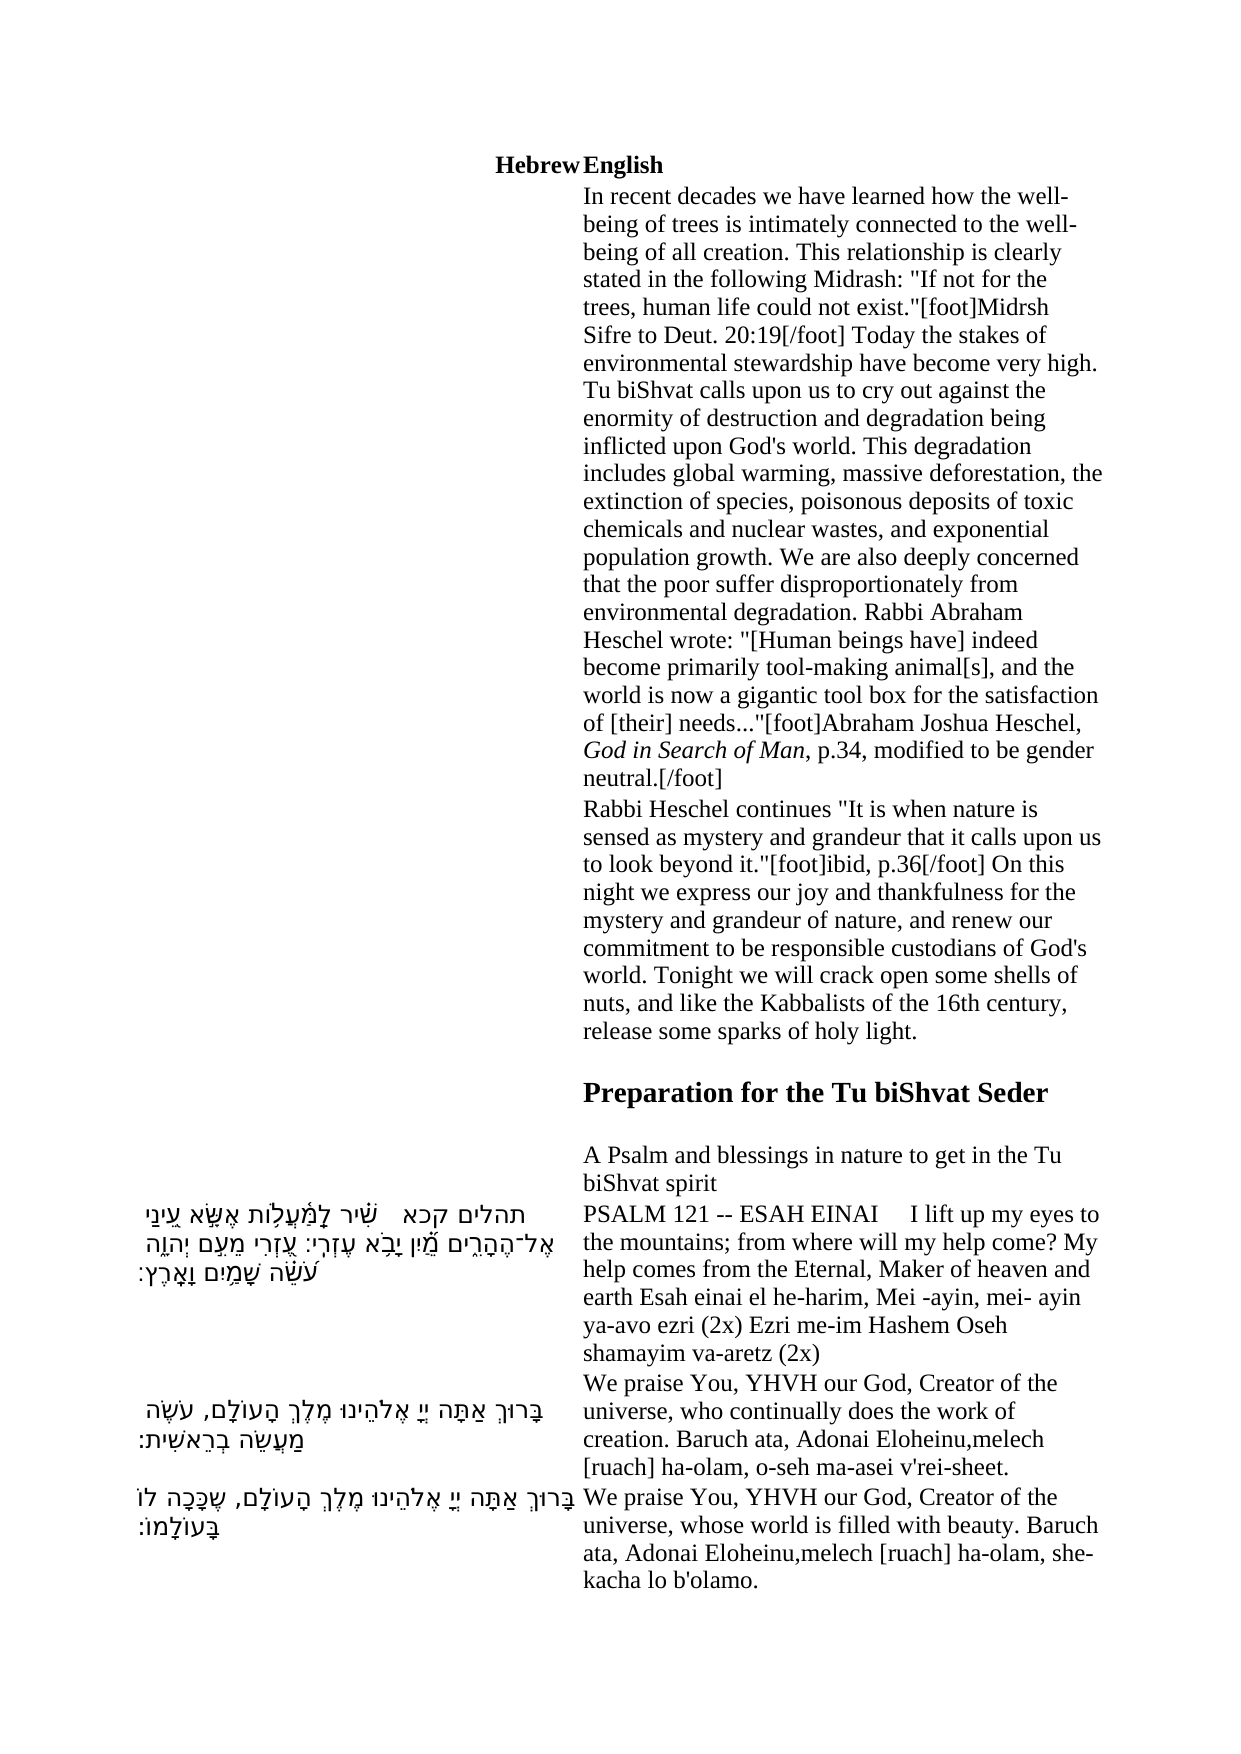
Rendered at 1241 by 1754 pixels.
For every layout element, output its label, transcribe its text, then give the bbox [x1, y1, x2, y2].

table_cell בָּרוּךְ אַתָּה יְיָ אֶלֹהֵינוּ מֶלֶךְ הָעוֹלָם, שֶכָּכָה לוֹ בָּעוֹלָמוֹ:‏ [135, 1482, 581, 1596]
table_cell PSALM 121 -- ESAH EINAI I lift up my eyes to the mountains; from where will my help come? My help comes from the Eternal, Maker of heaven and earth Esah einai el he-harim, Mei -ayin, mei- ayin ya-avo ezri (2x) Ezri me-im Hashem Oseh shamayim va-aretz (2x) [581, 1199, 1105, 1368]
table_header Hebrew [135, 150, 581, 181]
table_cell A Psalm and blessings in nature to get in the Tu biShvat spirit [581, 1140, 1105, 1198]
table_cell We praise You, YHVH our God, Creator of the universe, whose world is filled with beauty. Baruch ata, Adonai Eloheinu,melech [ruach] ha-olam, she-kacha lo b'olamo. [581, 1482, 1105, 1596]
table_cell Preparation for the Tu biShvat Seder [581, 1046, 1105, 1140]
table_cell תהלים קכא שִׁ֗יר לַֽמַּ֫עֲלֹ֥ות אֶשָּׂ֣א עֵ֭ינַי אֶל־﻿הֶהָרִ֑ים מֵַ֝֗יִן יָבֹ֥א עֶזְרִֽי׃ עֶ֭זְרִי מֵעִ֣ם יְהוָ֑ה עֹ֝שֵׂ֗ה שָׁמַ֥יִם וָאָֽרֶץ׃ ﻿ [135, 1199, 581, 1368]
table_cell [135, 1140, 581, 1198]
table_cell We praise You, YHVH our God, Creator of the universe, who continually does the work of creation. Baruch ata, Adonai Eloheinu,melech [ruach] ha-olam, o-seh ma-asei v'rei-sheet. [581, 1368, 1105, 1482]
table_header English [581, 150, 1105, 181]
table_cell בָּרוּךְ אַתָּה יְיָ אֶלֹהֵינוּ מֶלֶךְ הָעוֹלָם, עֹשֶֹה מַעֲשֵֹה בְרֵאשִׁית:‏ [135, 1368, 581, 1482]
table_cell In recent decades we have learned how the well-being of trees is intimately connected to the well-being of all creation. This relationship is clearly stated in the following Midrash: "If not for the trees, human life could not exist."[foot]Midrsh Sifre to Deut. 20:19[/foot] Today the stakes of environmental stewardship have become very high. Tu biShvat calls upon us to cry out against the enormity of destruction and degradation being inflicted upon God's world. This degradation includes global warming, massive deforestation, the extinction of species, poisonous deposits of toxic chemicals and nuclear wastes, and exponential population growth. We are also deeply concerned that the poor suffer disproportionately from environmental degradation. Rabbi Abraham Heschel wrote: "[Human beings have] indeed become primarily tool-making animal[s], and the world is now a gigantic tool box for the satisfaction of [their] needs..."[foot]Abraham Joshua Heschel, God in Search of Man, p.34, modified to be gender neutral.[/foot] [581, 181, 1105, 793]
table_cell [135, 181, 581, 793]
table_cell Rabbi Heschel continues "It is when nature is sensed as mystery and grandeur that it calls upon us to look beyond it."[foot]ibid, p.36[/foot] On this night we express our joy and thankfulness for the mystery and grandeur of nature, and renew our commitment to be responsible custodians of God's world. Tonight we will crack open some shells of nuts, and like the Kabbalists of the 16th century, release some sparks of holy light. [581, 794, 1105, 1046]
table_cell [135, 1046, 581, 1140]
table_cell [135, 794, 581, 1046]
